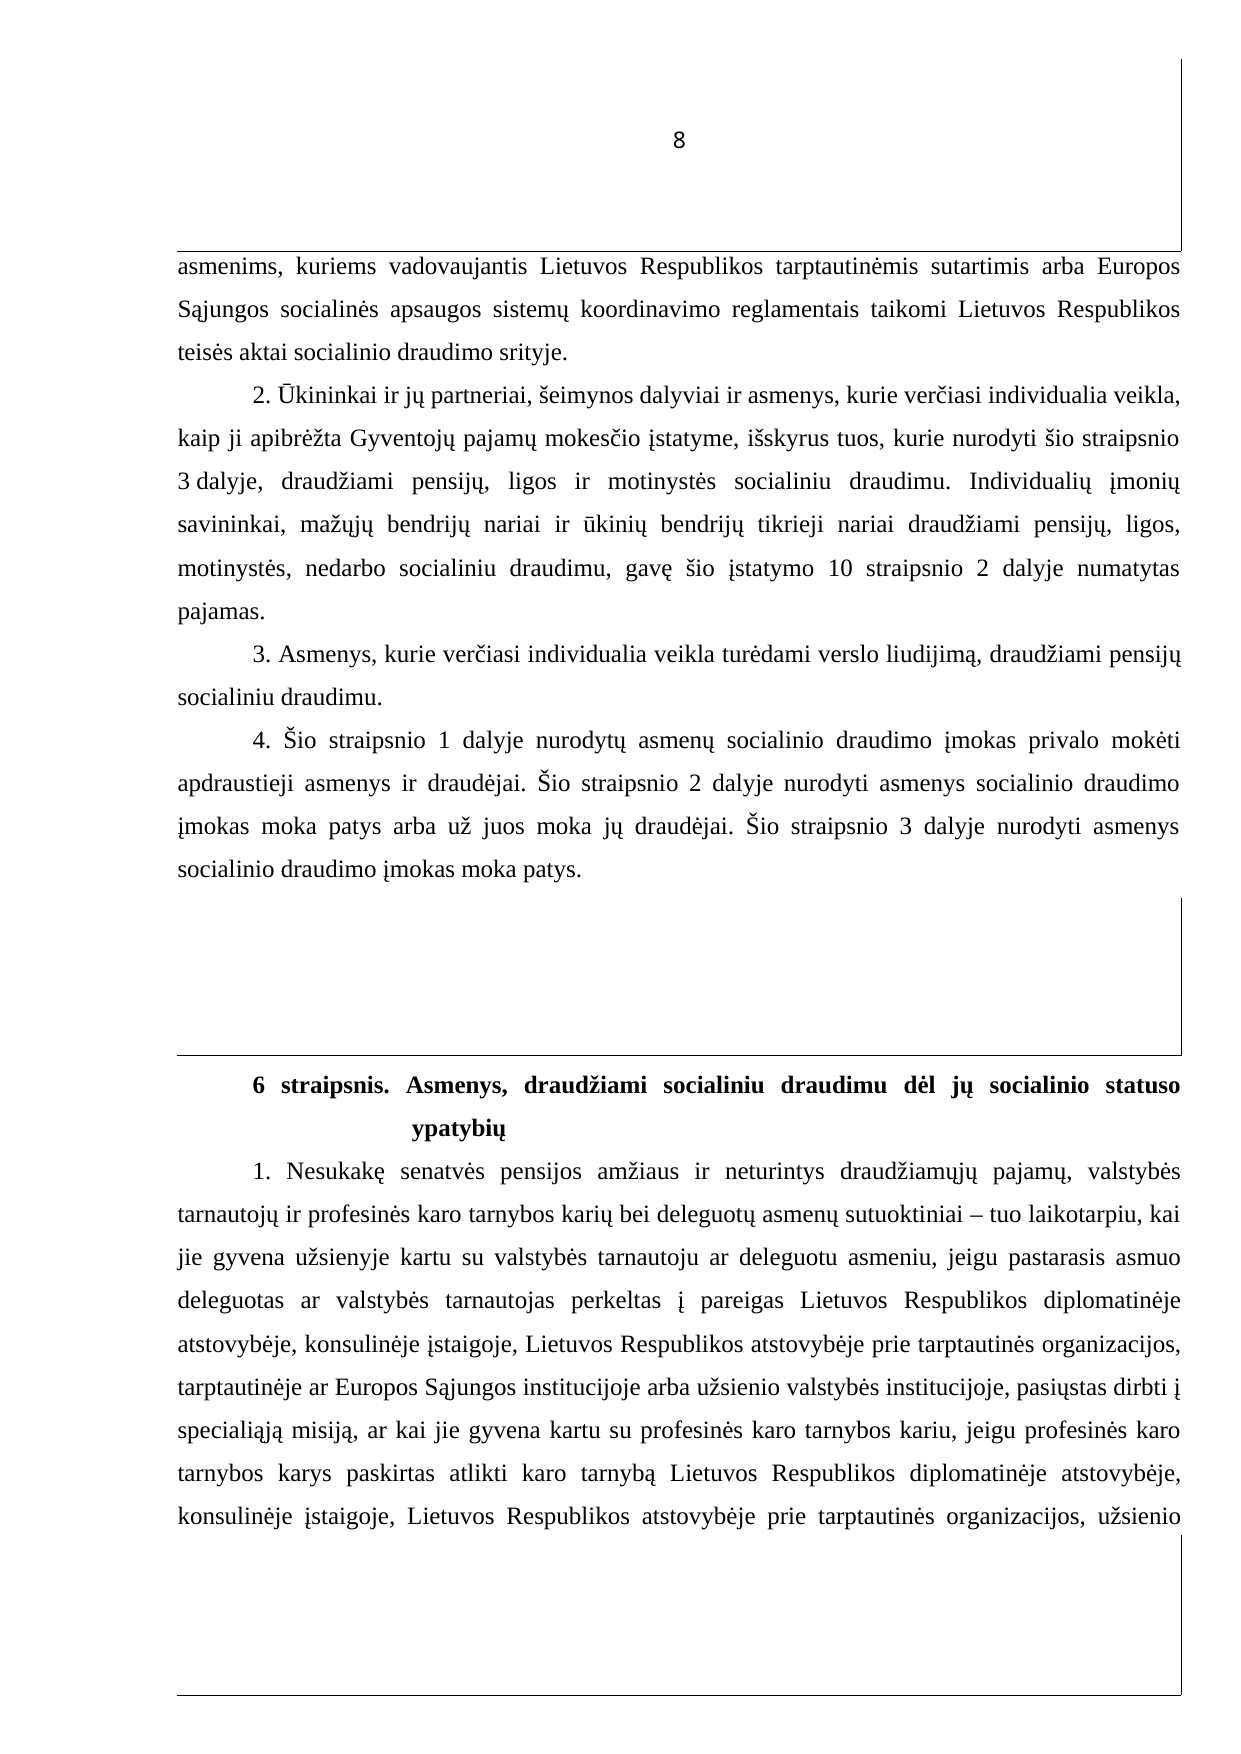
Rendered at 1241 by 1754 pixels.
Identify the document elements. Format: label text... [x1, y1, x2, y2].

text asmenims, kuriems vadovaujantis Lietuvos Respublikos tarptautinėmis sutartimis arba Europos Sąjungos socialinės apsaugos sistemų koordinavimo reglamentais taikomi Lietuvos Respublikos teisės aktai socialinio draudimo srityje. [177, 251, 1181, 366]
text 3. Asmenys, kurie verčiasi individualia veikla turėdami verslo liudijimą, draudžiami pensijų socialiniu draudimu. [177, 639, 1182, 711]
text 6 straipsnis. Asmenys, draudžiami socialiniu draudimu dėl jų socialinio statuso ypatybių [252, 1070, 1182, 1142]
text 2. Ūkininkai ir jų partneriai, šeimynos dalyviai ir asmenys, kurie verčiasi individualia veikla, kaip ji apibrėžta Gyventojų pajamų mokesčio įstatyme, išskyrus tuos, kurie nurodyti šio straipsnio 3 dalyje, draudžiami pensijų, ligos ir motinystės socialiniu draudimu. Individualių įmonių savininkai, mažųjų bendrijų nariai ir ūkinių bendrijų tikrieji nariai draudžiami pensijų, ligos, motinystės, nedarbo socialiniu draudimu, gavę šio įstatymo 10 straipsnio 2 dalyje numatytas pajamas. [177, 380, 1181, 624]
text 4. Šio straipsnio 1 dalyje nurodytų asmenų socialinio draudimo įmokas privalo mokėti apdraustieji asmenys ir draudėjai. Šio straipsnio 2 dalyje nurodyti asmenys socialinio draudimo įmokas moka patys arba už juos moka jų draudėjai. Šio straipsnio 3 dalyje nurodyti asmenys socialinio draudimo įmokas moka patys. [177, 725, 1181, 883]
text 1. Nesukakę senatvės pensijos amžiaus ir neturintys draudžiamųjų pajamų, valstybės tarnautojų ir profesinės karo tarnybos karių bei deleguotų asmenų sutuoktiniai – tuo laikotarpiu, kai jie gyvena užsienyje kartu su valstybės tarnautoju ar deleguotu asmeniu, jeigu pastarasis asmuo deleguotas ar valstybės tarnautojas perkeltas į pareigas Lietuvos Respublikos diplomatinėje atstovybėje, konsulinėje įstaigoje, Lietuvos Respublikos atstovybėje prie tarptautinės organizacijos, tarptautinėje ar Europos Sąjungos institucijoje arba užsienio valstybės institucijoje, pasiųstas dirbti į specialiąją misiją, ar kai jie gyvena kartu su profesinės karo tarnybos kariu, jeigu profesinės karo tarnybos karys paskirtas atlikti karo tarnybą Lietuvos Respublikos diplomatinėje atstovybėje, konsulinėje įstaigoje, Lietuvos Respublikos atstovybėje prie tarptautinės organizacijos, užsienio [177, 1156, 1182, 1530]
